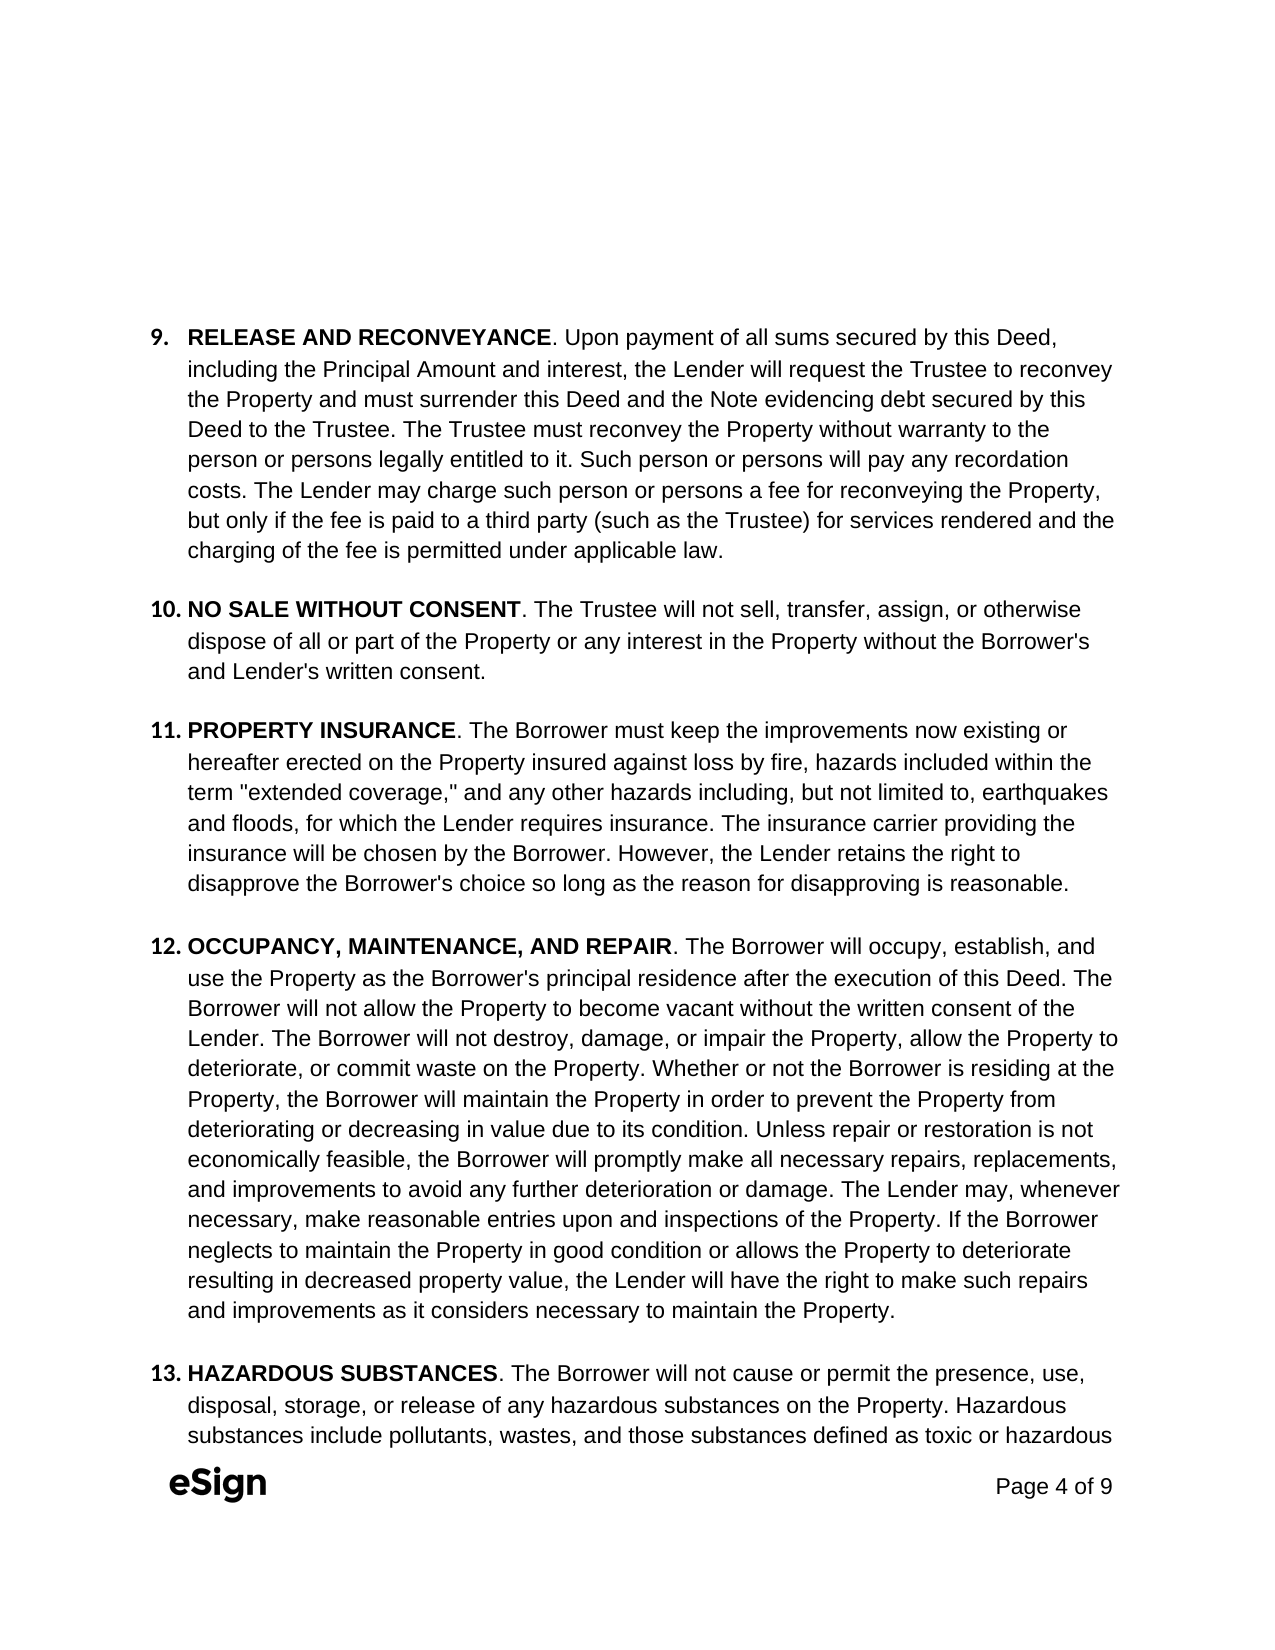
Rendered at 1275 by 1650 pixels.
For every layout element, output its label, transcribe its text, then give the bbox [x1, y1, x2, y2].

list PROPERTY INSURANCE. The Borrower must keep the improvements now existing or hereafter erected on the Property insured against loss by fire, hazards included within the term "extended coverage," and any other hazards including, but not limited to, earthquakes and floods, for which the Lender requires insurance. The insurance carrier providing the insurance will be chosen by the Borrower. However, the Lender retains the right to disapprove the Borrower's choice so long as the reason for disapproving is reasonable. [150, 715, 1125, 896]
list HAZARDOUS SUBSTANCES. The Borrower will not cause or permit the presence, use, disposal, storage, or release of any hazardous substances on the Property. Hazardous substances include pollutants, wastes, and those substances defined as toxic or hazardous [150, 1357, 1125, 1448]
list OCCUPANCY, MAINTENANCE, AND REPAIR. The Borrower will occupy, establish, and use the Property as the Borrower's principal residence after the execution of this Deed. The Borrower will not allow the Property to become vacant without the written consent of the Lender. The Borrower will not destroy, damage, or impair the Property, allow the Property to deteriorate, or commit waste on the Property. Whether or not the Borrower is residing at the Property, the Borrower will maintain the Property in order to prevent the Property from deteriorating or decreasing in value due to its condition. Unless repair or restoration is not economically feasible, the Borrower will promptly make all necessary repairs, replacements, and improvements to avoid any further deterioration or damage. The Lender may, whenever necessary, make reasonable entries upon and inspections of the Property. If the Borrower neglects to maintain the Property in good condition or allows the Property to deteriorate resulting in decreased property value, the Lender will have the right to make such repairs and improvements as it considers necessary to maintain the Property. [150, 930, 1125, 1323]
list RELEASE AND RECONVEYANCE. Upon payment of all sums secured by this Deed, including the Principal Amount and interest, the Lender will request the Trustee to reconvey the Property and must surrender this Deed and the Note evidencing debt secured by this Deed to the Trustee. The Trustee must reconvey the Property without warranty to the person or persons legally entitled to it. Such person or persons will pay any recordation costs. The Lender may charge such person or persons a fee for reconveying the Property, but only if the fee is paid to a third party (such as the Trustee) for services rendered and the charging of the fee is permitted under applicable law. [150, 321, 1125, 563]
list NO SALE WITHOUT CONSENT. The Trustee will not sell, transfer, assign, or otherwise dispose of all or part of the Property or any interest in the Property without the Borrower's and Lender's written consent. [150, 593, 1125, 684]
list [150, 256, 1125, 317]
